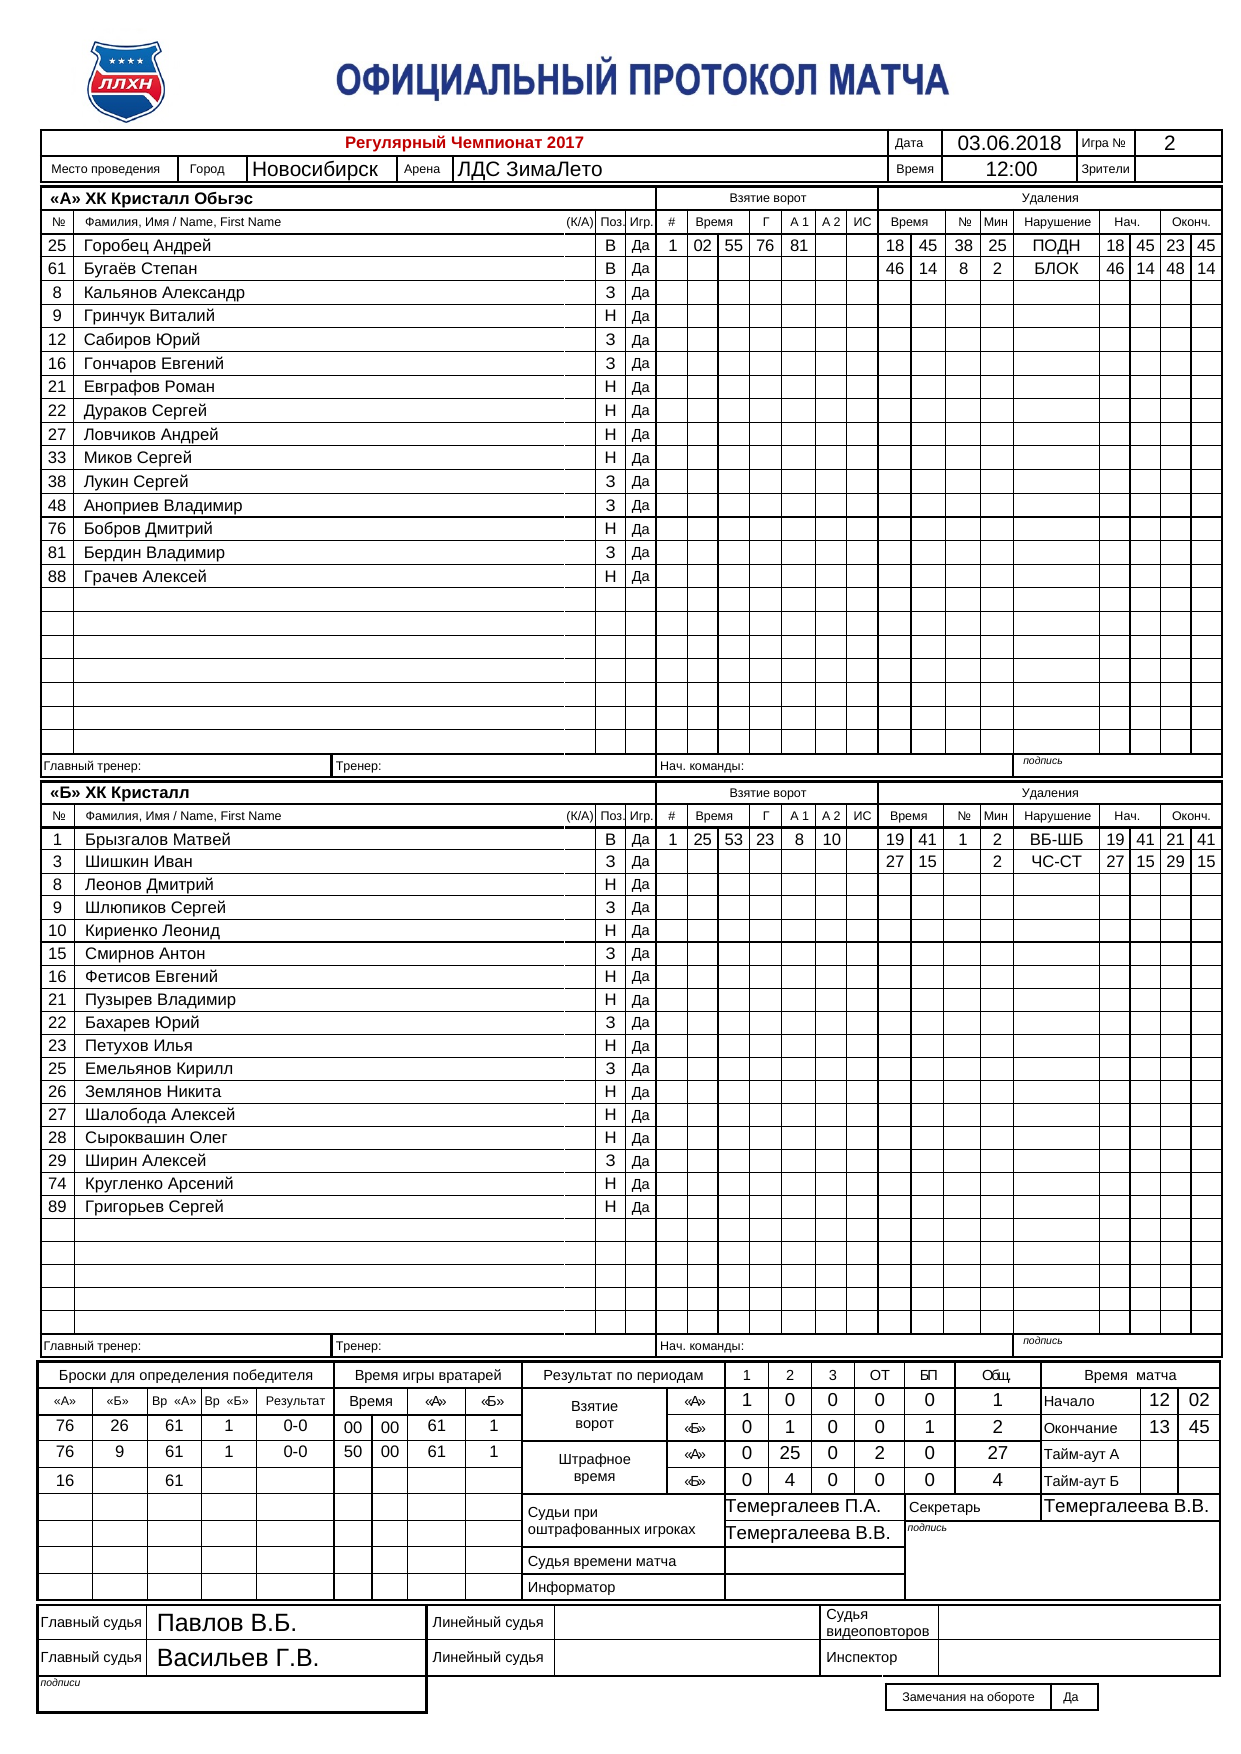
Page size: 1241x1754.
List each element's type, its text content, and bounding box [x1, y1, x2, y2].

table_cell [1131, 1196, 1160, 1218]
table_cell 25 [688, 829, 717, 849]
table_cell [719, 1242, 749, 1264]
table_cell [981, 920, 1013, 941]
table_cell Горобец Андрей [74, 235, 564, 256]
table_cell [719, 328, 749, 351]
table_cell 0 [812, 1468, 854, 1493]
table_cell [1014, 494, 1099, 516]
table_cell [565, 636, 595, 658]
table_cell [719, 612, 749, 634]
table_cell [1131, 1219, 1160, 1241]
table_cell 25 [42, 1058, 74, 1079]
table_cell [657, 1242, 687, 1264]
table_cell [816, 1104, 846, 1126]
table_cell [816, 565, 846, 587]
table_cell 1 [657, 235, 687, 256]
table_cell [408, 1494, 465, 1520]
table_cell Время [879, 805, 943, 826]
table_cell Н [596, 920, 625, 941]
table_cell Да [626, 423, 655, 445]
table_cell 21 [1161, 829, 1190, 849]
table_cell 45 [1131, 235, 1160, 256]
table_cell [946, 541, 980, 564]
table_cell [939, 1606, 1219, 1639]
table_cell [565, 874, 595, 895]
table_cell [373, 1574, 407, 1599]
table_cell «А» [668, 1442, 724, 1467]
table_cell [879, 470, 910, 493]
table_cell [1161, 1265, 1190, 1287]
table_cell [688, 305, 717, 327]
table_cell [1161, 588, 1190, 611]
table_cell [782, 1311, 815, 1333]
table_cell [1192, 1265, 1221, 1287]
table_cell [565, 1035, 595, 1057]
table_cell [847, 874, 877, 895]
table_cell Оконч. [1161, 211, 1221, 233]
table_cell Ширин Алексей [75, 1150, 564, 1172]
table_cell [93, 1547, 147, 1573]
table_cell Штрафное время [523, 1442, 666, 1493]
table_cell [782, 1127, 815, 1149]
table_cell 27 [956, 1442, 1040, 1467]
table_cell [1100, 612, 1129, 634]
table_cell [879, 989, 910, 1011]
table_cell [981, 305, 1013, 327]
table_cell [148, 1494, 201, 1520]
table_cell [1131, 376, 1160, 398]
table_cell [1100, 470, 1129, 493]
table_cell [782, 1288, 815, 1310]
table_cell Аноприев Владимир [74, 494, 564, 516]
table_cell [782, 920, 815, 941]
table_cell [816, 1265, 846, 1287]
table_cell [816, 943, 846, 964]
table_cell [981, 874, 1013, 895]
table_cell [688, 850, 717, 872]
table_cell 14 [1192, 257, 1221, 280]
table_cell [816, 636, 846, 658]
table_cell [719, 1219, 749, 1241]
table_cell [981, 612, 1013, 634]
table_cell [847, 235, 877, 256]
table_cell Гринчук Виталий [74, 305, 564, 327]
table_cell 8 [42, 281, 73, 303]
table_cell [981, 376, 1013, 398]
table_cell [1014, 376, 1099, 398]
table_cell [816, 1288, 846, 1310]
table_cell 0 [769, 1389, 811, 1413]
table_cell Темергалеев П.А. [726, 1495, 904, 1520]
table_cell [1161, 494, 1190, 516]
table_cell А 1 [782, 805, 815, 826]
table_cell [879, 920, 910, 941]
table_cell [565, 659, 595, 682]
table_cell Да [626, 1035, 655, 1057]
table_cell Нарушение [1014, 211, 1099, 233]
table_cell [750, 470, 781, 493]
table_cell [1192, 659, 1221, 682]
table_cell Смирнов Антон [75, 943, 564, 964]
table_cell [428, 1677, 882, 1711]
table_cell [981, 943, 1013, 964]
table_cell [944, 896, 980, 918]
table_cell [816, 1012, 846, 1033]
table_cell [912, 1311, 943, 1333]
table_cell [1014, 305, 1099, 327]
table_cell [782, 636, 815, 658]
table_cell [782, 423, 815, 445]
table_cell [565, 683, 595, 706]
table_cell А 2 [816, 211, 846, 233]
table_cell [148, 1521, 201, 1546]
table_cell 74 [42, 1173, 74, 1195]
table_cell [1161, 1012, 1190, 1033]
table_cell [847, 565, 877, 587]
table_cell [626, 707, 655, 729]
table_cell Н [596, 989, 625, 1011]
table_cell [750, 707, 781, 729]
table_cell подпись [1014, 755, 1221, 776]
table_cell [719, 446, 749, 469]
table_cell [1014, 423, 1099, 445]
table_cell [782, 1012, 815, 1033]
table_cell [750, 446, 781, 469]
table_cell Мин [981, 211, 1013, 233]
table_cell [726, 1575, 904, 1599]
table_cell Время [688, 211, 749, 233]
table_cell [688, 257, 717, 280]
table_cell [816, 707, 846, 729]
table_cell [782, 1196, 815, 1218]
table_cell [1141, 1441, 1177, 1467]
table_cell 76 [39, 1441, 92, 1467]
table_cell [565, 730, 595, 753]
table_cell 14 [912, 257, 945, 280]
table_cell [750, 399, 781, 422]
table_cell Судьи при оштрафованных игроках [523, 1495, 724, 1546]
table_cell 26 [42, 1081, 74, 1103]
table_cell 12:00 [943, 157, 1076, 181]
table_cell [782, 683, 815, 706]
table_cell [847, 1012, 877, 1033]
table_cell [879, 1012, 910, 1033]
table_cell [750, 328, 781, 351]
table_cell [946, 565, 980, 587]
table_cell [879, 1127, 910, 1149]
table_cell [750, 257, 781, 280]
table_cell [1161, 707, 1190, 729]
table_header Время матча [1042, 1363, 1219, 1387]
table_cell [879, 1219, 910, 1241]
table_cell [657, 1081, 687, 1103]
table_cell Бердин Владимир [74, 541, 564, 564]
table_cell ИС [847, 211, 877, 233]
table_cell [1179, 1441, 1219, 1467]
table_cell [981, 423, 1013, 445]
table_cell [879, 1311, 910, 1333]
table_cell 1 [905, 1415, 954, 1440]
table_cell [1192, 1127, 1221, 1149]
table_cell Да [626, 1058, 655, 1079]
table_cell [981, 1219, 1013, 1241]
table_cell [688, 588, 717, 611]
table_cell [847, 612, 877, 634]
table_cell 8 [782, 829, 815, 849]
table_cell [912, 1173, 943, 1195]
table_cell [1192, 989, 1221, 1011]
table_cell Инспектор [821, 1640, 938, 1675]
table_cell [1131, 1035, 1160, 1057]
table_cell [1131, 565, 1160, 587]
table_cell [750, 896, 781, 918]
table_cell Да [626, 1196, 655, 1218]
table_cell подпись [1014, 1335, 1221, 1356]
table_cell Бугаёв Степан [74, 257, 564, 280]
table_cell [1192, 1012, 1221, 1033]
table_cell [816, 989, 846, 1011]
table_cell Шалобода Алексей [75, 1104, 564, 1126]
table_cell 1 [657, 829, 687, 849]
table_cell [719, 305, 749, 327]
table_cell [847, 470, 877, 493]
table_cell Н [596, 1173, 625, 1195]
table_cell Место проведения [42, 157, 177, 181]
table_cell [847, 730, 877, 753]
table_cell [912, 376, 945, 398]
table_cell [912, 1242, 943, 1264]
table_cell [719, 943, 749, 964]
table_cell [657, 1219, 687, 1241]
table_cell [1131, 1288, 1160, 1310]
table_cell [596, 1265, 625, 1287]
table_cell 9 [93, 1441, 147, 1467]
table_cell [1100, 874, 1129, 895]
table_cell [42, 1288, 74, 1310]
table_header «А» ХК Кристалл Обьгэс [42, 188, 655, 209]
table_cell [657, 446, 687, 469]
table_cell Да [626, 1150, 655, 1172]
table_cell [719, 1311, 749, 1333]
table_cell [879, 305, 910, 327]
table_cell Игр. [626, 805, 655, 826]
table_cell [719, 966, 749, 987]
table_cell [688, 541, 717, 564]
table_cell [1131, 399, 1160, 422]
table_cell [912, 1035, 943, 1057]
table_cell Да [626, 257, 655, 280]
table_cell [912, 1127, 943, 1149]
table_cell Нач. команды: [657, 1335, 1012, 1356]
table_cell Да [626, 352, 655, 374]
table_cell Нач. [1100, 211, 1160, 233]
table_cell [1192, 612, 1221, 634]
table_cell 14 [1131, 257, 1160, 280]
table_cell Тренер: [333, 1335, 655, 1356]
table_cell [847, 1196, 877, 1218]
table_cell [657, 588, 687, 611]
table_cell [847, 352, 877, 374]
table_cell 38 [946, 235, 980, 256]
table_cell 18 [1100, 235, 1129, 256]
table_cell [981, 1104, 1013, 1126]
table_cell [879, 896, 910, 918]
table_cell [93, 1468, 147, 1493]
table_cell [816, 352, 846, 374]
table_cell [1161, 541, 1190, 564]
table_cell 76 [750, 235, 781, 256]
table_cell [688, 281, 717, 303]
table_cell [657, 1265, 687, 1287]
table_cell [1161, 636, 1190, 658]
table_cell [782, 1219, 815, 1241]
table_cell № [42, 211, 73, 233]
table_cell [879, 1196, 910, 1218]
table_cell ПОДН [1014, 235, 1099, 256]
table_cell [1100, 1242, 1129, 1264]
table_cell 2 [981, 829, 1013, 849]
table_cell [1192, 1173, 1221, 1195]
table_cell 1 [202, 1416, 256, 1440]
table_header «Б» ХК Кристалл [42, 783, 655, 803]
table_cell 1 [956, 1389, 1040, 1413]
table_cell В [596, 235, 625, 256]
table_cell [847, 1058, 877, 1079]
table_cell [1131, 1265, 1160, 1287]
table_cell [719, 470, 749, 493]
table_cell [946, 588, 980, 611]
table_cell [782, 730, 815, 753]
table_cell [782, 896, 815, 918]
table_cell Секретарь [906, 1495, 1040, 1520]
table_cell [1131, 683, 1160, 706]
table_cell [42, 683, 73, 706]
table_cell З [596, 1058, 625, 1079]
table_cell [626, 636, 655, 658]
table_cell [944, 966, 980, 987]
table_cell Лукин Сергей [74, 470, 564, 493]
table_cell [981, 518, 1013, 540]
table_cell [912, 305, 945, 327]
table_cell [946, 636, 980, 658]
table_header Удаления [879, 783, 1221, 803]
table_cell [688, 1288, 717, 1310]
table_cell [912, 446, 945, 469]
table_cell [657, 1035, 687, 1057]
table_cell БЛОК [1014, 257, 1099, 280]
table_cell Да [626, 328, 655, 351]
table_cell [816, 1311, 846, 1333]
table_cell [75, 1219, 564, 1241]
table_cell [981, 328, 1013, 351]
table_cell [1131, 707, 1160, 729]
table_cell [847, 446, 877, 469]
table_cell [42, 1242, 74, 1264]
table_cell [1014, 1058, 1099, 1079]
table_cell [1014, 281, 1099, 303]
table_cell [1100, 730, 1129, 753]
table_cell Емельянов Кирилл [75, 1058, 564, 1079]
table_cell [657, 636, 687, 658]
table_cell [657, 1012, 687, 1033]
table_cell [1131, 1127, 1160, 1149]
table_cell [912, 943, 943, 964]
table_cell [816, 1035, 846, 1057]
table_cell 16 [42, 352, 73, 374]
table_cell [816, 328, 846, 351]
table_cell [688, 399, 717, 422]
table_cell 50 [335, 1441, 371, 1467]
table_header 1 [726, 1363, 768, 1387]
table_cell [93, 1521, 147, 1546]
table_cell 1 [466, 1416, 521, 1440]
table_cell [750, 874, 781, 895]
table_cell [816, 850, 846, 872]
table_cell [1161, 1173, 1190, 1195]
table_cell 3 [42, 850, 74, 872]
table_cell 15 [1131, 850, 1160, 872]
table_cell [565, 1311, 595, 1333]
table_cell [946, 518, 980, 540]
table_cell Бахарев Юрий [75, 1012, 564, 1033]
table_cell [750, 683, 781, 706]
table_cell [750, 850, 781, 872]
table_cell [816, 896, 846, 918]
table_cell [1131, 896, 1160, 918]
table_cell [981, 352, 1013, 374]
table_cell [688, 518, 717, 540]
table_cell [1192, 494, 1221, 516]
table_cell [1131, 920, 1160, 941]
table_cell 02 [688, 235, 717, 256]
table_cell [912, 1265, 943, 1287]
table_cell 61 [148, 1441, 201, 1467]
table_cell [1192, 541, 1221, 564]
table_cell [847, 1219, 877, 1241]
table_cell 55 [719, 235, 749, 256]
table_cell 9 [42, 896, 74, 918]
table_cell 28 [42, 1127, 74, 1149]
table_cell 00 [335, 1416, 371, 1440]
table_cell В [596, 257, 625, 280]
table_cell Брызгалов Матвей [75, 829, 564, 849]
table_cell [1014, 730, 1099, 753]
table_cell [944, 1219, 980, 1241]
table_header Общ. [956, 1363, 1040, 1387]
table_cell 16 [39, 1468, 92, 1493]
table_cell 10 [42, 920, 74, 941]
table_cell 21 [42, 989, 74, 1011]
table_cell [726, 1548, 904, 1573]
table_cell [719, 683, 749, 706]
table_cell [912, 588, 945, 611]
table_cell [912, 352, 945, 374]
table_cell [657, 1173, 687, 1195]
table_cell [657, 683, 687, 706]
table_cell [1136, 157, 1221, 181]
table_cell [750, 1081, 781, 1103]
table_cell [981, 541, 1013, 564]
table_cell [750, 281, 781, 303]
table_cell [1100, 446, 1129, 469]
table_cell 27 [1100, 850, 1129, 872]
table_cell [816, 257, 846, 280]
table_cell Да [626, 1173, 655, 1195]
table_cell [981, 1150, 1013, 1172]
table_cell Игр. [626, 211, 655, 233]
table_cell [750, 376, 781, 398]
table_cell [688, 874, 717, 895]
table_cell Зрители [1078, 157, 1134, 181]
table_cell [1014, 966, 1099, 987]
table_cell Время [688, 805, 749, 826]
table_cell [750, 1265, 781, 1287]
table_cell 23 [42, 1035, 74, 1057]
table_cell Да [626, 966, 655, 987]
table_cell Да [626, 446, 655, 469]
table_cell [1141, 1468, 1177, 1493]
table_cell 0 [855, 1389, 904, 1413]
table_cell 0 [905, 1442, 954, 1467]
table_cell [74, 588, 564, 611]
table_cell 27 [879, 850, 910, 872]
table_cell [1192, 305, 1221, 327]
table_cell [1161, 565, 1190, 587]
table_cell [626, 1265, 655, 1287]
table_cell [1100, 683, 1129, 706]
table_cell [1192, 281, 1221, 303]
table_cell [1131, 1173, 1160, 1195]
table_cell 46 [1100, 257, 1129, 280]
table_cell [565, 850, 595, 872]
table_cell 61 [148, 1416, 201, 1440]
table_cell [335, 1468, 371, 1493]
table_cell [1100, 1081, 1129, 1103]
table_cell [782, 328, 815, 351]
table_cell [719, 920, 749, 941]
table_cell [719, 399, 749, 422]
table_cell [202, 1547, 256, 1573]
table_cell Оконч. [1161, 805, 1221, 826]
table_cell [912, 1081, 943, 1103]
table_cell [75, 1311, 564, 1333]
table_cell [626, 1242, 655, 1264]
table_cell [202, 1468, 256, 1493]
table_header Броски для определения победителя [39, 1363, 333, 1387]
table_cell [782, 399, 815, 422]
table_cell [847, 1311, 877, 1333]
table_cell [719, 707, 749, 729]
table_cell [912, 612, 945, 634]
table_cell [657, 874, 687, 895]
table_cell [688, 1104, 717, 1126]
table_cell [1100, 1012, 1129, 1033]
table_cell [657, 659, 687, 682]
table_cell [750, 1150, 781, 1172]
table_cell # [657, 805, 687, 826]
table_cell [1014, 1104, 1099, 1126]
table_cell [816, 399, 846, 422]
table_cell [626, 1288, 655, 1310]
table_cell [1131, 659, 1160, 682]
table_cell 12 [42, 328, 73, 351]
table_cell [565, 989, 595, 1011]
table_cell [750, 966, 781, 987]
table_cell [946, 328, 980, 351]
table_cell [565, 423, 595, 445]
table_cell [816, 966, 846, 987]
table_cell [1100, 1127, 1129, 1149]
table_cell [981, 1081, 1013, 1103]
table_cell [879, 423, 910, 445]
table_cell [847, 494, 877, 516]
table_cell [1100, 1104, 1129, 1126]
table_cell [1100, 1265, 1129, 1287]
table_cell [981, 989, 1013, 1011]
table_cell [657, 920, 687, 941]
table_cell [946, 730, 980, 753]
table_cell [1131, 328, 1160, 351]
table_cell [565, 1288, 595, 1310]
table_cell [847, 896, 877, 918]
table_cell [1192, 470, 1221, 493]
table_cell [688, 707, 717, 729]
table_cell Ловчиков Андрей [74, 423, 564, 445]
table_cell [912, 494, 945, 516]
table_cell [912, 730, 945, 753]
table_cell 21 [42, 376, 73, 398]
table_cell [750, 730, 781, 753]
table_cell [1014, 1173, 1099, 1195]
table_cell 61 [408, 1416, 465, 1440]
table_cell 12 [1141, 1389, 1177, 1413]
table_cell Сыроквашин Олег [75, 1127, 564, 1149]
table_cell [42, 659, 73, 682]
table_cell [946, 352, 980, 374]
table_cell [408, 1521, 465, 1546]
table_cell [946, 494, 980, 516]
table_cell [782, 874, 815, 895]
table_cell [1100, 920, 1129, 941]
table_cell 41 [1192, 829, 1221, 849]
table_cell [912, 707, 945, 729]
table_cell Вр «Б» [202, 1389, 256, 1413]
table_cell [75, 1288, 564, 1310]
table_cell [688, 1035, 717, 1057]
table_cell 1 [466, 1441, 521, 1467]
table_cell Да [626, 235, 655, 256]
table_cell [42, 1311, 74, 1333]
table_cell [1100, 281, 1129, 303]
table_cell [565, 1012, 595, 1033]
table_cell [782, 376, 815, 398]
table_cell 33 [42, 446, 73, 469]
table_cell [1014, 659, 1099, 682]
table_cell [750, 1219, 781, 1241]
table_cell [912, 636, 945, 658]
table_cell [946, 281, 980, 303]
table_cell [912, 874, 943, 895]
table_cell [74, 612, 564, 634]
table_cell [750, 1012, 781, 1033]
table_cell [981, 1127, 1013, 1149]
table_cell [596, 659, 625, 682]
table_cell [42, 612, 73, 634]
table_header 2 [1136, 131, 1221, 155]
table_cell [688, 1058, 717, 1079]
table_cell [879, 1035, 910, 1057]
table_cell [946, 399, 980, 422]
table_cell [75, 1242, 564, 1264]
table_cell Евграфов Роман [74, 376, 564, 398]
table_cell [750, 1173, 781, 1195]
table_cell 8 [946, 257, 980, 280]
table_cell [688, 1242, 717, 1264]
table_cell [1014, 896, 1099, 918]
table_cell Арена [398, 157, 452, 181]
table_cell 00 [373, 1416, 407, 1440]
table_cell [816, 588, 846, 611]
table_cell [335, 1547, 371, 1573]
table_cell Да [626, 1012, 655, 1033]
table_cell [565, 235, 595, 256]
table_cell [981, 281, 1013, 303]
table_cell [912, 565, 945, 587]
table_cell [1131, 1058, 1160, 1079]
table_cell Линейный судья [428, 1640, 554, 1675]
table_cell [719, 494, 749, 516]
table_cell Н [596, 1104, 625, 1126]
table_cell [657, 328, 687, 351]
table_cell ЧС-СТ [1014, 850, 1099, 872]
table_cell [944, 1081, 980, 1103]
table_cell [1192, 896, 1221, 918]
table_cell Да [626, 470, 655, 493]
table_cell [1161, 1288, 1190, 1310]
table_cell Время [889, 157, 941, 181]
table_cell [750, 423, 781, 445]
table_header Взятие ворот [657, 783, 877, 803]
table_cell [1192, 1219, 1221, 1241]
table_cell [782, 1081, 815, 1103]
table_cell Павлов В.Б. [147, 1606, 425, 1639]
table_cell [1131, 446, 1160, 469]
table_cell Н [596, 376, 625, 398]
table_cell [879, 328, 910, 351]
table_cell [1131, 1242, 1160, 1264]
table_cell [719, 1127, 749, 1149]
table_cell [202, 1494, 256, 1520]
table_cell [688, 966, 717, 987]
table_cell Взятие ворот [523, 1389, 666, 1440]
table_cell [816, 281, 846, 303]
table_cell [1161, 328, 1190, 351]
table_cell [74, 659, 564, 682]
table_cell 15 [912, 850, 943, 872]
table_cell [944, 1104, 980, 1126]
table_cell [565, 1173, 595, 1195]
table_cell 19 [879, 829, 910, 849]
table_cell Да [626, 541, 655, 564]
table_cell [782, 1058, 815, 1079]
table_cell [750, 588, 781, 611]
table_cell [719, 1058, 749, 1079]
table_cell [1161, 518, 1190, 540]
table_cell [912, 966, 943, 987]
table_cell [1014, 636, 1099, 658]
table_cell 1 [726, 1389, 768, 1413]
table_cell Гончаров Евгений [74, 352, 564, 374]
table_cell Главный судья [39, 1606, 146, 1639]
table_cell Да [626, 1081, 655, 1103]
table_cell [944, 874, 980, 895]
table_cell 0 [812, 1442, 854, 1467]
table_cell [565, 1127, 595, 1149]
table_cell [1100, 399, 1129, 422]
table_cell [912, 1058, 943, 1079]
table_cell [657, 1150, 687, 1172]
table_cell [657, 730, 687, 753]
table_cell [93, 1494, 147, 1520]
table_cell 89 [42, 1196, 74, 1218]
table_cell 81 [42, 541, 73, 564]
table_cell 61 [148, 1468, 201, 1493]
table_cell [782, 1150, 815, 1172]
table_cell [944, 1196, 980, 1218]
table_cell [981, 1265, 1013, 1287]
table_cell 9 [42, 305, 73, 327]
table_cell [879, 446, 910, 469]
table_cell [688, 920, 717, 941]
table_cell [1192, 1081, 1221, 1103]
table_cell [1131, 730, 1160, 753]
table_cell [782, 470, 815, 493]
table_cell Да [626, 1104, 655, 1126]
table_cell [1014, 989, 1099, 1011]
table_cell 0 [905, 1389, 954, 1413]
table_cell 0-0 [257, 1441, 333, 1467]
table_cell [719, 376, 749, 398]
table_cell [42, 730, 73, 753]
table_cell [565, 376, 595, 398]
table_cell [847, 423, 877, 445]
table_cell [565, 328, 595, 351]
table_cell [981, 659, 1013, 682]
table_cell [688, 989, 717, 1011]
table_header БП [905, 1363, 954, 1387]
table_cell [1014, 588, 1099, 611]
table_cell [981, 1173, 1013, 1195]
table_cell [1100, 1035, 1129, 1057]
table_cell 26 [93, 1416, 147, 1440]
table_cell [879, 494, 910, 516]
table_cell [1014, 1242, 1099, 1264]
table_cell «А» [408, 1389, 465, 1413]
table_header Дата [889, 131, 941, 155]
table_cell [688, 446, 717, 469]
table_cell 0-0 [257, 1416, 333, 1440]
table_cell [912, 683, 945, 706]
table_cell № [944, 805, 980, 826]
table_cell [879, 376, 910, 398]
table_cell 27 [42, 1104, 74, 1126]
table_cell [912, 541, 945, 564]
table_cell 76 [42, 518, 73, 540]
table_cell [782, 1242, 815, 1264]
table_cell [912, 1104, 943, 1126]
table_cell 8 [42, 874, 74, 895]
table_cell Окончание [1042, 1415, 1140, 1440]
table_cell [1192, 1104, 1221, 1126]
table_cell [1014, 874, 1099, 895]
table_cell Да [626, 494, 655, 516]
table_cell [657, 518, 687, 540]
table_cell [1131, 1104, 1160, 1126]
table_cell [688, 1127, 717, 1149]
table_cell [816, 1242, 846, 1264]
table_cell [1192, 328, 1221, 351]
table_cell [657, 1058, 687, 1079]
table_cell [1131, 874, 1160, 895]
table_cell [750, 1104, 781, 1126]
table_cell [1192, 352, 1221, 374]
table_cell [1131, 636, 1160, 658]
table_cell [816, 612, 846, 634]
table_cell Линейный судья [428, 1606, 554, 1639]
table_cell З [596, 328, 625, 351]
table_cell [944, 1288, 980, 1310]
table_cell [596, 1311, 625, 1333]
table_cell [782, 1035, 815, 1057]
table_cell Н [596, 565, 625, 587]
table_cell [912, 1012, 943, 1033]
table_cell [1192, 446, 1221, 469]
table_cell [1192, 423, 1221, 445]
table_cell Пузырев Владимир [75, 989, 564, 1011]
table_cell З [596, 281, 625, 303]
table_cell [1192, 683, 1221, 706]
table_cell [1161, 966, 1190, 987]
table_cell Да [626, 943, 655, 964]
table_cell [1100, 966, 1129, 987]
table_cell [1161, 874, 1190, 895]
table_cell Да [626, 565, 655, 587]
table_cell [555, 1606, 819, 1639]
table_cell [657, 1196, 687, 1218]
table_cell 29 [1161, 850, 1190, 872]
table_cell [257, 1468, 333, 1493]
table_cell Да [626, 376, 655, 398]
table_cell [1131, 305, 1160, 327]
table_cell [750, 1311, 781, 1333]
table_cell [565, 565, 595, 587]
table_cell 18 [879, 235, 910, 256]
table_cell Н [596, 1035, 625, 1057]
table_cell Н [596, 1127, 625, 1149]
table_cell [750, 352, 781, 374]
table_cell З [596, 943, 625, 964]
table_cell Да [626, 920, 655, 941]
table_cell [1131, 470, 1160, 493]
table_cell [1014, 1196, 1099, 1218]
table_cell [408, 1468, 465, 1493]
table_cell [750, 1127, 781, 1149]
table_cell Да [626, 281, 655, 303]
table_cell «Б» [668, 1468, 724, 1493]
table_cell [847, 305, 877, 327]
table_cell [626, 1311, 655, 1333]
table_cell [912, 659, 945, 682]
table_cell 61 [42, 257, 73, 280]
table_cell [596, 588, 625, 611]
table_cell [879, 541, 910, 564]
table_cell 2 [956, 1415, 1040, 1440]
table_cell З [596, 352, 625, 374]
table_cell [782, 281, 815, 303]
table_cell [879, 1150, 910, 1172]
table_cell Н [596, 399, 625, 422]
table_cell Н [596, 1081, 625, 1103]
table_cell [946, 305, 980, 327]
table_cell [565, 1150, 595, 1172]
table_cell [847, 518, 877, 540]
table_cell [879, 1288, 910, 1310]
table_cell [74, 707, 564, 729]
table_cell 13 [1141, 1415, 1177, 1440]
table_cell [719, 257, 749, 280]
table_cell [1161, 943, 1190, 964]
table_cell [657, 399, 687, 422]
table_cell Информатор [523, 1575, 724, 1599]
table_cell # [657, 211, 687, 233]
table_cell 10 [816, 829, 846, 849]
table_cell З [596, 1012, 625, 1033]
table_cell [1131, 588, 1160, 611]
table_cell [816, 1058, 846, 1079]
table_cell Фетисов Евгений [75, 966, 564, 987]
table_cell [1161, 1311, 1190, 1333]
table_cell [719, 588, 749, 611]
table_cell 45 [912, 235, 945, 256]
table_cell [944, 1035, 980, 1057]
table_cell [879, 1242, 910, 1264]
table_cell [39, 1494, 92, 1520]
table_cell [1014, 1150, 1099, 1172]
table_cell 0 [855, 1468, 904, 1493]
table_cell [847, 1104, 877, 1126]
table_cell [782, 966, 815, 987]
table_cell [466, 1494, 521, 1520]
table_cell Да [626, 829, 655, 849]
table_cell [75, 1265, 564, 1287]
table_cell [626, 1219, 655, 1241]
table_cell [1100, 659, 1129, 682]
table_cell [657, 989, 687, 1011]
table_cell [1014, 399, 1099, 422]
table_cell [257, 1574, 333, 1599]
table_cell Кругленко Арсений [75, 1173, 564, 1195]
table_cell [1014, 920, 1099, 941]
table_cell [688, 1219, 717, 1241]
table_cell [565, 518, 595, 540]
table_cell 23 [750, 829, 781, 849]
table_cell [782, 989, 815, 1011]
table_cell Да [626, 518, 655, 540]
table_cell Петухов Илья [75, 1035, 564, 1057]
table_cell [847, 966, 877, 987]
table_cell [782, 588, 815, 611]
table_cell [688, 659, 717, 682]
table_cell [39, 1574, 92, 1599]
table_cell [981, 1058, 1013, 1079]
table_cell [1192, 1311, 1221, 1333]
table_cell [74, 636, 564, 658]
table_cell Тайм-аут А [1042, 1441, 1140, 1467]
table_cell [847, 1265, 877, 1287]
table_cell [688, 328, 717, 351]
table_cell [782, 541, 815, 564]
table_header Результат по периодам [523, 1363, 724, 1387]
table_cell [1014, 518, 1099, 540]
table_cell [1100, 565, 1129, 587]
table_cell [657, 612, 687, 634]
table_cell [847, 1127, 877, 1149]
table_cell [1100, 896, 1129, 918]
table_cell З [596, 541, 625, 564]
table_cell [719, 1035, 749, 1057]
table_cell Поз. [596, 805, 625, 826]
table_cell [816, 235, 846, 256]
table_cell «А» [39, 1389, 92, 1413]
table_cell 23 [1161, 235, 1190, 256]
table_cell 61 [408, 1441, 465, 1467]
table_cell [373, 1547, 407, 1573]
table_cell [688, 1012, 717, 1033]
table_cell [719, 1081, 749, 1103]
table_cell [1192, 920, 1221, 941]
table_cell 16 [42, 966, 74, 987]
table_cell [750, 920, 781, 941]
table_cell [879, 1081, 910, 1103]
table_cell [657, 541, 687, 564]
table_cell [596, 683, 625, 706]
table_cell [1161, 1219, 1190, 1241]
table_cell [879, 281, 910, 303]
table_cell [626, 683, 655, 706]
table_cell [657, 565, 687, 587]
table_cell [816, 683, 846, 706]
table_cell [466, 1468, 521, 1493]
table_cell [847, 850, 877, 872]
table_cell [782, 1104, 815, 1126]
table_cell [596, 612, 625, 634]
table_cell [1014, 1012, 1099, 1033]
table_cell Г [750, 805, 781, 826]
table_cell 2 [981, 850, 1013, 872]
table_cell Землянов Никита [75, 1081, 564, 1103]
table_cell [719, 423, 749, 445]
table_cell Новосибирск [248, 157, 396, 181]
table_cell [750, 541, 781, 564]
table_cell [335, 1494, 371, 1520]
table_cell [466, 1574, 521, 1599]
table_cell [944, 1242, 980, 1264]
table_cell [1192, 943, 1221, 964]
table_cell Фамилия, Имя / Name, First Name [74, 211, 565, 233]
table_cell [944, 1173, 980, 1195]
table_cell Н [596, 305, 625, 327]
table_cell [565, 470, 595, 493]
table_cell [816, 874, 846, 895]
table_cell Судья видеоповторов [821, 1606, 938, 1639]
table_cell 27 [42, 423, 73, 445]
table_cell [944, 989, 980, 1011]
table_cell 81 [782, 235, 815, 256]
table_cell (К/А) [565, 805, 595, 826]
table_cell [1100, 943, 1129, 964]
table_header 3 [812, 1363, 854, 1387]
table_cell 0 [726, 1442, 768, 1467]
table_cell [1131, 281, 1160, 303]
table_cell [944, 1058, 980, 1079]
table_cell [202, 1574, 256, 1599]
table_cell [148, 1547, 201, 1573]
table_cell [657, 943, 687, 964]
table_cell [565, 257, 595, 280]
table_cell [944, 1150, 980, 1172]
table_cell [626, 588, 655, 611]
table_cell [912, 1288, 943, 1310]
table_cell [719, 518, 749, 540]
table_cell [879, 966, 910, 987]
table_cell 15 [1192, 850, 1221, 872]
table_cell [816, 423, 846, 445]
table_cell [1161, 446, 1190, 469]
table_cell [782, 518, 815, 540]
table_cell [466, 1547, 521, 1573]
table_cell 0 [812, 1415, 854, 1440]
table_cell Да [626, 874, 655, 895]
table_cell [879, 730, 910, 753]
table_cell [42, 588, 73, 611]
table_cell [1131, 494, 1160, 516]
table_cell [1161, 1035, 1190, 1057]
table_cell [981, 1242, 1013, 1264]
table_cell 46 [879, 257, 910, 280]
table_cell [1100, 518, 1129, 540]
table_cell Поз. [596, 211, 625, 233]
table_cell 41 [912, 829, 943, 849]
table_cell А 1 [782, 211, 815, 233]
table_cell [719, 874, 749, 895]
table_cell [847, 1150, 877, 1172]
table_cell [565, 1058, 595, 1079]
table_cell [565, 966, 595, 987]
table_cell [719, 541, 749, 564]
table_cell [750, 989, 781, 1011]
table_cell [1100, 423, 1129, 445]
table_cell [408, 1547, 465, 1573]
table_cell 0 [812, 1389, 854, 1413]
table_cell [939, 1640, 1219, 1675]
table_cell [1131, 352, 1160, 374]
table_cell [1100, 707, 1129, 729]
table_cell [879, 518, 910, 540]
table_cell [816, 1127, 846, 1149]
table_cell 2 [981, 257, 1013, 280]
table_cell [847, 1173, 877, 1195]
table_cell З [596, 850, 625, 872]
table_cell [1192, 399, 1221, 422]
table_cell № [946, 211, 980, 233]
table_cell [981, 730, 1013, 753]
table_cell Да [626, 896, 655, 918]
table_cell [657, 305, 687, 327]
table_cell [750, 565, 781, 587]
table_cell 0 [905, 1468, 954, 1493]
table_cell [981, 1012, 1013, 1033]
table_cell 1 [42, 829, 74, 849]
table_cell [816, 305, 846, 327]
table_header Игра № [1078, 131, 1134, 155]
table_cell подписи [39, 1677, 425, 1711]
table_cell [847, 541, 877, 564]
table_cell [1131, 943, 1160, 964]
table_cell Дураков Сергей [74, 399, 564, 422]
table_cell [879, 399, 910, 422]
table_cell Время [335, 1389, 407, 1413]
table_cell [657, 1288, 687, 1310]
table_cell [688, 423, 717, 445]
table_cell [565, 305, 595, 327]
table_cell [719, 730, 749, 753]
table_cell [816, 494, 846, 516]
table_cell 4 [956, 1468, 1040, 1493]
table_cell [257, 1521, 333, 1546]
table_cell [847, 257, 877, 280]
table_header 03.06.2018 [943, 131, 1076, 155]
table_cell [93, 1574, 147, 1599]
table_cell [1014, 328, 1099, 351]
table_cell [466, 1521, 521, 1546]
table_cell [688, 612, 717, 634]
table_cell Нач. команды: [657, 755, 1012, 776]
table_cell [981, 565, 1013, 587]
table_cell [719, 1288, 749, 1310]
table_cell [816, 730, 846, 753]
table_cell [1014, 565, 1099, 587]
table_cell [596, 730, 625, 753]
table_cell [750, 494, 781, 516]
table_cell 19 [1100, 829, 1129, 849]
table_cell [257, 1547, 333, 1573]
table_cell [74, 683, 564, 706]
table_cell [1192, 1058, 1221, 1079]
table_cell [657, 1311, 687, 1333]
table_cell [373, 1521, 407, 1546]
table_cell [944, 1012, 980, 1033]
table_cell Фамилия, Имя / Name, First Name [75, 805, 565, 826]
table_cell [719, 1104, 749, 1126]
table_cell [565, 1242, 595, 1264]
table_cell [879, 1173, 910, 1195]
table_cell [750, 636, 781, 658]
table_cell [847, 659, 877, 682]
table_cell [1100, 376, 1129, 398]
table_cell [782, 305, 815, 327]
table_cell подпись [906, 1522, 1219, 1599]
table_cell Да [626, 989, 655, 1011]
table_cell [1161, 1196, 1190, 1218]
table_cell [847, 1288, 877, 1310]
table_cell [847, 920, 877, 941]
table_cell [1192, 1035, 1221, 1057]
table_cell 25 [42, 235, 73, 256]
table_cell [1131, 541, 1160, 564]
table_cell [981, 707, 1013, 729]
table_header Время игры вратарей [335, 1363, 521, 1387]
table_cell [1014, 1127, 1099, 1149]
table_cell [750, 1035, 781, 1057]
table_cell Бобров Дмитрий [74, 518, 564, 540]
table_cell [565, 1104, 595, 1126]
table_cell [1161, 659, 1190, 682]
table_header Да [1052, 1685, 1097, 1709]
table_cell [657, 281, 687, 303]
table_cell [688, 730, 717, 753]
table_cell [719, 1265, 749, 1287]
table_cell 1 [202, 1441, 256, 1467]
table_cell 15 [42, 943, 74, 964]
table_cell [335, 1574, 371, 1599]
table_cell [657, 707, 687, 729]
table_cell [148, 1574, 201, 1599]
table_cell 1 [769, 1415, 811, 1440]
table_cell [750, 1288, 781, 1310]
table_cell [1192, 730, 1221, 753]
table_cell [1161, 352, 1190, 374]
table_cell Темергалеева В.В. [726, 1521, 904, 1546]
table_cell [657, 352, 687, 374]
table_cell [912, 896, 943, 918]
table_cell [1192, 518, 1221, 540]
table_cell [1100, 1150, 1129, 1172]
table_cell 4 [769, 1468, 811, 1493]
table_cell [1161, 305, 1190, 327]
table_cell [373, 1468, 407, 1493]
table_cell [847, 707, 877, 729]
table_cell [1179, 1468, 1219, 1493]
table_cell [719, 281, 749, 303]
table_cell [1161, 989, 1190, 1011]
table_cell 45 [1179, 1415, 1219, 1440]
table_cell [1014, 707, 1099, 729]
table_cell [1161, 1242, 1190, 1264]
table_cell Миков Сергей [74, 446, 564, 469]
table_cell [946, 446, 980, 469]
table_cell [816, 1173, 846, 1195]
table_cell [1161, 423, 1190, 445]
table_cell Главный тренер: [42, 755, 330, 776]
table_cell [879, 683, 910, 706]
table_cell [42, 707, 73, 729]
table_cell [1131, 1081, 1160, 1103]
table_cell [1131, 1311, 1160, 1333]
table_cell [944, 1311, 980, 1333]
table_cell [847, 989, 877, 1011]
table_cell [946, 423, 980, 445]
table_cell [816, 470, 846, 493]
table_cell [1014, 612, 1099, 634]
table_cell З [596, 896, 625, 918]
table_cell Нарушение [1014, 805, 1099, 826]
table_cell [944, 850, 980, 872]
table_cell [912, 399, 945, 422]
table_cell [816, 518, 846, 540]
table_cell [688, 1150, 717, 1172]
table_cell [912, 1150, 943, 1172]
table_cell Шлюпиков Сергей [75, 896, 564, 918]
table_cell Кириенко Леонид [75, 920, 564, 941]
table_cell Нач. [1100, 805, 1160, 826]
table_cell [1100, 1173, 1129, 1195]
table_cell [1161, 730, 1190, 753]
table_cell [657, 850, 687, 872]
table_cell [782, 612, 815, 634]
table_header 2 [769, 1363, 811, 1387]
table_cell [912, 328, 945, 351]
table_cell [1192, 636, 1221, 658]
table_cell Начало [1042, 1389, 1140, 1413]
table_cell [1131, 989, 1160, 1011]
table_cell [1192, 376, 1221, 398]
table_cell [1100, 588, 1129, 611]
table_cell [1161, 612, 1190, 634]
table_cell [946, 683, 980, 706]
table_cell 29 [42, 1150, 74, 1172]
table_cell [626, 659, 655, 682]
table_cell [1100, 1196, 1129, 1218]
table_cell В [596, 829, 625, 849]
table_cell 53 [719, 829, 749, 849]
table_cell [688, 1311, 717, 1333]
table_cell [981, 966, 1013, 987]
table_cell [879, 659, 910, 682]
table_cell [1100, 305, 1129, 327]
table_cell [782, 352, 815, 374]
table_cell [719, 1012, 749, 1033]
table_cell [847, 1242, 877, 1264]
table_cell [1014, 943, 1099, 964]
table_cell [816, 1196, 846, 1218]
table_cell [816, 1150, 846, 1172]
table_cell [750, 305, 781, 327]
table_cell [688, 1081, 717, 1103]
table_cell [1100, 328, 1129, 351]
table_cell [816, 659, 846, 682]
table_cell [981, 470, 1013, 493]
table_cell 1 [944, 829, 980, 849]
table_cell Н [596, 446, 625, 469]
table_cell [1192, 1242, 1221, 1264]
table_cell 0 [855, 1415, 904, 1440]
table_cell [782, 707, 815, 729]
table_cell [1161, 1104, 1190, 1126]
table_cell Тайм-аут Б [1042, 1468, 1140, 1493]
table_cell [879, 1058, 910, 1079]
table_cell «А» [668, 1389, 724, 1413]
table_cell [1192, 966, 1221, 987]
table_cell [847, 328, 877, 351]
table_cell [688, 636, 717, 658]
table_cell [879, 1265, 910, 1287]
table_cell [912, 281, 945, 303]
table_cell ЛДС ЗимаЛето [454, 157, 887, 181]
table_cell [944, 943, 980, 964]
table_cell [912, 470, 945, 493]
table_cell [202, 1521, 256, 1546]
table_cell [1161, 399, 1190, 422]
table_cell Н [596, 966, 625, 987]
table_cell [981, 446, 1013, 469]
table_cell [944, 1127, 980, 1149]
table_cell «Б» [93, 1389, 147, 1413]
table_cell [1192, 1150, 1221, 1172]
table_cell [1161, 683, 1190, 706]
table_cell Н [596, 1196, 625, 1218]
table_cell Н [596, 423, 625, 445]
table_cell [879, 612, 910, 634]
table_cell [719, 659, 749, 682]
table_cell [782, 257, 815, 280]
table_cell Кальянов Александр [74, 281, 564, 303]
table_cell [750, 1196, 781, 1218]
table_cell [39, 1521, 92, 1546]
table_cell [912, 989, 943, 1011]
table_cell [657, 494, 687, 516]
table_cell [981, 1196, 1013, 1218]
table_cell [596, 636, 625, 658]
table_cell [1161, 470, 1190, 493]
table_cell [944, 1265, 980, 1287]
table_cell [847, 1035, 877, 1057]
table_cell [719, 1196, 749, 1218]
table_cell [1131, 1150, 1160, 1172]
table_header Регулярный Чемпионат 2017 [42, 131, 887, 155]
table_cell З [596, 1150, 625, 1172]
table_cell [719, 352, 749, 374]
table_cell Темергалеева В.В. [1042, 1495, 1219, 1520]
table_cell 45 [1192, 235, 1221, 256]
table_cell [1161, 1058, 1190, 1079]
table_cell [782, 494, 815, 516]
table_cell [750, 518, 781, 540]
table_cell [1192, 874, 1221, 895]
table_cell [879, 874, 910, 895]
table_cell [912, 423, 945, 445]
table_cell 0 [726, 1468, 768, 1493]
table_cell Вр «А» [148, 1389, 201, 1413]
table_cell 25 [981, 235, 1013, 256]
table_cell [883, 1677, 1220, 1681]
table_header Замечания на обороте [887, 1685, 1050, 1709]
table_cell [847, 399, 877, 422]
table_cell Григорьев Сергей [75, 1196, 564, 1218]
table_cell № [42, 805, 74, 826]
table_cell [1014, 446, 1099, 469]
table_cell [565, 1081, 595, 1103]
table_cell [1161, 1081, 1190, 1103]
table_cell [719, 1150, 749, 1172]
table_cell Да [626, 850, 655, 872]
table_cell Главный судья [39, 1640, 146, 1675]
table_cell [816, 446, 846, 469]
table_cell [879, 588, 910, 611]
table_cell Н [596, 518, 625, 540]
table_cell [596, 1219, 625, 1241]
table_cell [1161, 920, 1190, 941]
table_cell [981, 683, 1013, 706]
table_cell 00 [373, 1441, 407, 1467]
table_cell Васильев Г.В. [147, 1640, 425, 1675]
table_cell З [596, 494, 625, 516]
table_cell [657, 966, 687, 987]
table_cell [1161, 281, 1190, 303]
table_cell [816, 376, 846, 398]
table_cell [946, 470, 980, 493]
table_cell [1014, 1035, 1099, 1057]
table_cell [1014, 541, 1099, 564]
table_cell [981, 1035, 1013, 1057]
table_cell 2 [855, 1442, 904, 1467]
table_cell Да [626, 1127, 655, 1149]
table_cell [879, 707, 910, 729]
table_cell [782, 1265, 815, 1287]
table_cell [1099, 1682, 1220, 1711]
table_cell [1100, 1219, 1129, 1241]
table_cell [565, 1219, 595, 1241]
table_cell [879, 565, 910, 587]
table_cell [782, 943, 815, 964]
table_cell [688, 565, 717, 587]
table_cell [688, 683, 717, 706]
table_cell 76 [39, 1416, 92, 1440]
table_cell [981, 636, 1013, 658]
table_cell [1131, 1012, 1160, 1033]
table_cell [981, 896, 1013, 918]
table_cell Судья времени матча [523, 1548, 724, 1573]
table_cell «Б» [668, 1415, 724, 1440]
table_cell Н [596, 874, 625, 895]
table_cell [912, 1196, 943, 1218]
table_cell [981, 1311, 1013, 1333]
table_cell [750, 1242, 781, 1264]
table_cell (К/А) [565, 211, 595, 233]
table_cell [626, 612, 655, 634]
table_cell [847, 943, 877, 964]
table_cell [626, 730, 655, 753]
table_cell Тренер: [333, 755, 655, 776]
table_cell [565, 399, 595, 422]
table_cell [657, 376, 687, 398]
table_cell Время [879, 211, 945, 233]
table_cell [750, 612, 781, 634]
table_header Взятие ворот [657, 188, 877, 209]
table_cell [946, 659, 980, 682]
table_cell [565, 707, 595, 729]
table_cell [847, 636, 877, 658]
table_cell [257, 1494, 333, 1520]
table_cell [565, 1265, 595, 1287]
table_cell 22 [42, 399, 73, 422]
table_cell 48 [42, 494, 73, 516]
table_cell [981, 399, 1013, 422]
table_cell 41 [1131, 829, 1160, 849]
table_cell [1192, 1196, 1221, 1218]
table_cell [1100, 352, 1129, 374]
table_cell [1100, 1058, 1129, 1079]
table_cell Да [626, 399, 655, 422]
table_cell [1192, 565, 1221, 587]
table_cell [1131, 423, 1160, 445]
table_cell [42, 1265, 74, 1287]
table_header Удаления [879, 188, 1221, 209]
table_cell [373, 1494, 407, 1520]
table_cell [1100, 636, 1129, 658]
table_cell [719, 989, 749, 1011]
table_cell [657, 423, 687, 445]
table_cell [782, 446, 815, 469]
picture [5, 28, 1179, 129]
table_cell З [596, 470, 625, 493]
table_cell [565, 1196, 595, 1218]
table_cell [565, 446, 595, 469]
table_cell [946, 707, 980, 729]
table_cell [879, 352, 910, 374]
table_cell [1161, 896, 1190, 918]
table_cell [565, 829, 595, 849]
table_cell Результат [257, 1389, 333, 1413]
table_cell [688, 1265, 717, 1287]
table_cell [847, 683, 877, 706]
table_cell [1192, 1288, 1221, 1310]
table_cell [565, 281, 595, 303]
table_cell [1014, 1219, 1099, 1241]
table_cell [335, 1521, 371, 1546]
table_cell 88 [42, 565, 73, 587]
table_cell [816, 1081, 846, 1103]
table_cell ВБ-ШБ [1014, 829, 1099, 849]
table_cell [912, 920, 943, 941]
table_cell [1014, 470, 1099, 493]
table_cell Сабиров Юрий [74, 328, 564, 351]
table_cell [74, 730, 564, 753]
table_cell [657, 1127, 687, 1149]
table_cell [42, 1219, 74, 1241]
table_cell [596, 707, 625, 729]
table_cell 25 [769, 1442, 811, 1467]
table_cell [981, 1288, 1013, 1310]
table_cell Леонов Дмитрий [75, 874, 564, 895]
table_cell [1014, 683, 1099, 706]
table_cell [847, 829, 877, 849]
table_cell [1014, 1311, 1099, 1333]
table_cell [750, 659, 781, 682]
table_cell Г [750, 211, 781, 233]
table_cell [782, 565, 815, 587]
table_cell [1014, 1288, 1099, 1310]
table_cell Шишкин Иван [75, 850, 564, 872]
table_cell [946, 376, 980, 398]
table_cell [565, 920, 595, 941]
table_cell 02 [1179, 1389, 1219, 1413]
table_cell [981, 494, 1013, 516]
table_cell ИС [847, 805, 877, 826]
table_cell [39, 1547, 92, 1573]
table_cell [1131, 612, 1160, 634]
table_cell Грачев Алексей [74, 565, 564, 587]
table_cell [782, 659, 815, 682]
table_cell 38 [42, 470, 73, 493]
table_cell [816, 920, 846, 941]
table_cell Да [626, 305, 655, 327]
table_cell Мин [981, 805, 1013, 826]
table_cell [879, 636, 910, 658]
table_cell [408, 1574, 465, 1599]
table_cell [688, 470, 717, 493]
table_cell [719, 896, 749, 918]
table_cell [688, 1196, 717, 1218]
table_cell [1131, 966, 1160, 987]
table_cell [688, 376, 717, 398]
table_cell [42, 636, 73, 658]
table_cell [719, 850, 749, 872]
table_cell [555, 1640, 819, 1675]
table_cell [879, 1104, 910, 1126]
table_cell [719, 565, 749, 587]
table_cell [1014, 352, 1099, 374]
table_cell [750, 943, 781, 964]
table_cell [657, 470, 687, 493]
table_cell [1100, 494, 1129, 516]
table_cell 0 [726, 1415, 768, 1440]
table_cell 22 [42, 1012, 74, 1033]
table_cell [596, 1288, 625, 1310]
table_cell [816, 541, 846, 564]
table_cell [1161, 376, 1190, 398]
table_cell [847, 1081, 877, 1103]
table_cell [1014, 1081, 1099, 1103]
table_cell [565, 541, 595, 564]
table_cell [688, 943, 717, 964]
table_cell [565, 588, 595, 611]
table_cell [1192, 707, 1221, 729]
table_cell [879, 943, 910, 964]
table_cell [847, 588, 877, 611]
table_cell [944, 920, 980, 941]
table_cell [596, 1242, 625, 1264]
table_cell Город [179, 157, 246, 181]
table_cell [719, 1173, 749, 1195]
table_cell [565, 612, 595, 634]
table_cell [565, 896, 595, 918]
table_cell [1192, 588, 1221, 611]
table_cell 48 [1161, 257, 1190, 280]
table_cell [565, 943, 595, 964]
table_cell [657, 257, 687, 280]
table_cell [912, 1219, 943, 1241]
table_cell [1100, 1288, 1129, 1310]
table_header ОТ [855, 1363, 904, 1387]
table_cell [1100, 1311, 1129, 1333]
table_cell [1161, 1127, 1190, 1149]
table_cell [1100, 541, 1129, 564]
table_cell [750, 1058, 781, 1079]
table_cell [1014, 1265, 1099, 1287]
table_cell [1100, 989, 1129, 1011]
table_cell [782, 1173, 815, 1195]
table_cell [688, 352, 717, 374]
table_cell [946, 612, 980, 634]
table_cell [688, 1173, 717, 1195]
table_cell [816, 1219, 846, 1241]
table_cell [688, 494, 717, 516]
table_cell [565, 494, 595, 516]
table_cell [981, 588, 1013, 611]
table_cell [912, 518, 945, 540]
table_cell Главный тренер: [42, 1335, 330, 1356]
table_cell [657, 1104, 687, 1126]
table_cell [657, 896, 687, 918]
table_cell [688, 896, 717, 918]
table_cell [1161, 1150, 1190, 1172]
table_cell [782, 850, 815, 872]
table_cell [719, 636, 749, 658]
table_cell [1131, 518, 1160, 540]
table_cell А 2 [816, 805, 846, 826]
table_cell «Б » [466, 1389, 521, 1413]
table_cell [565, 352, 595, 374]
table_cell [847, 376, 877, 398]
table_cell [847, 281, 877, 303]
